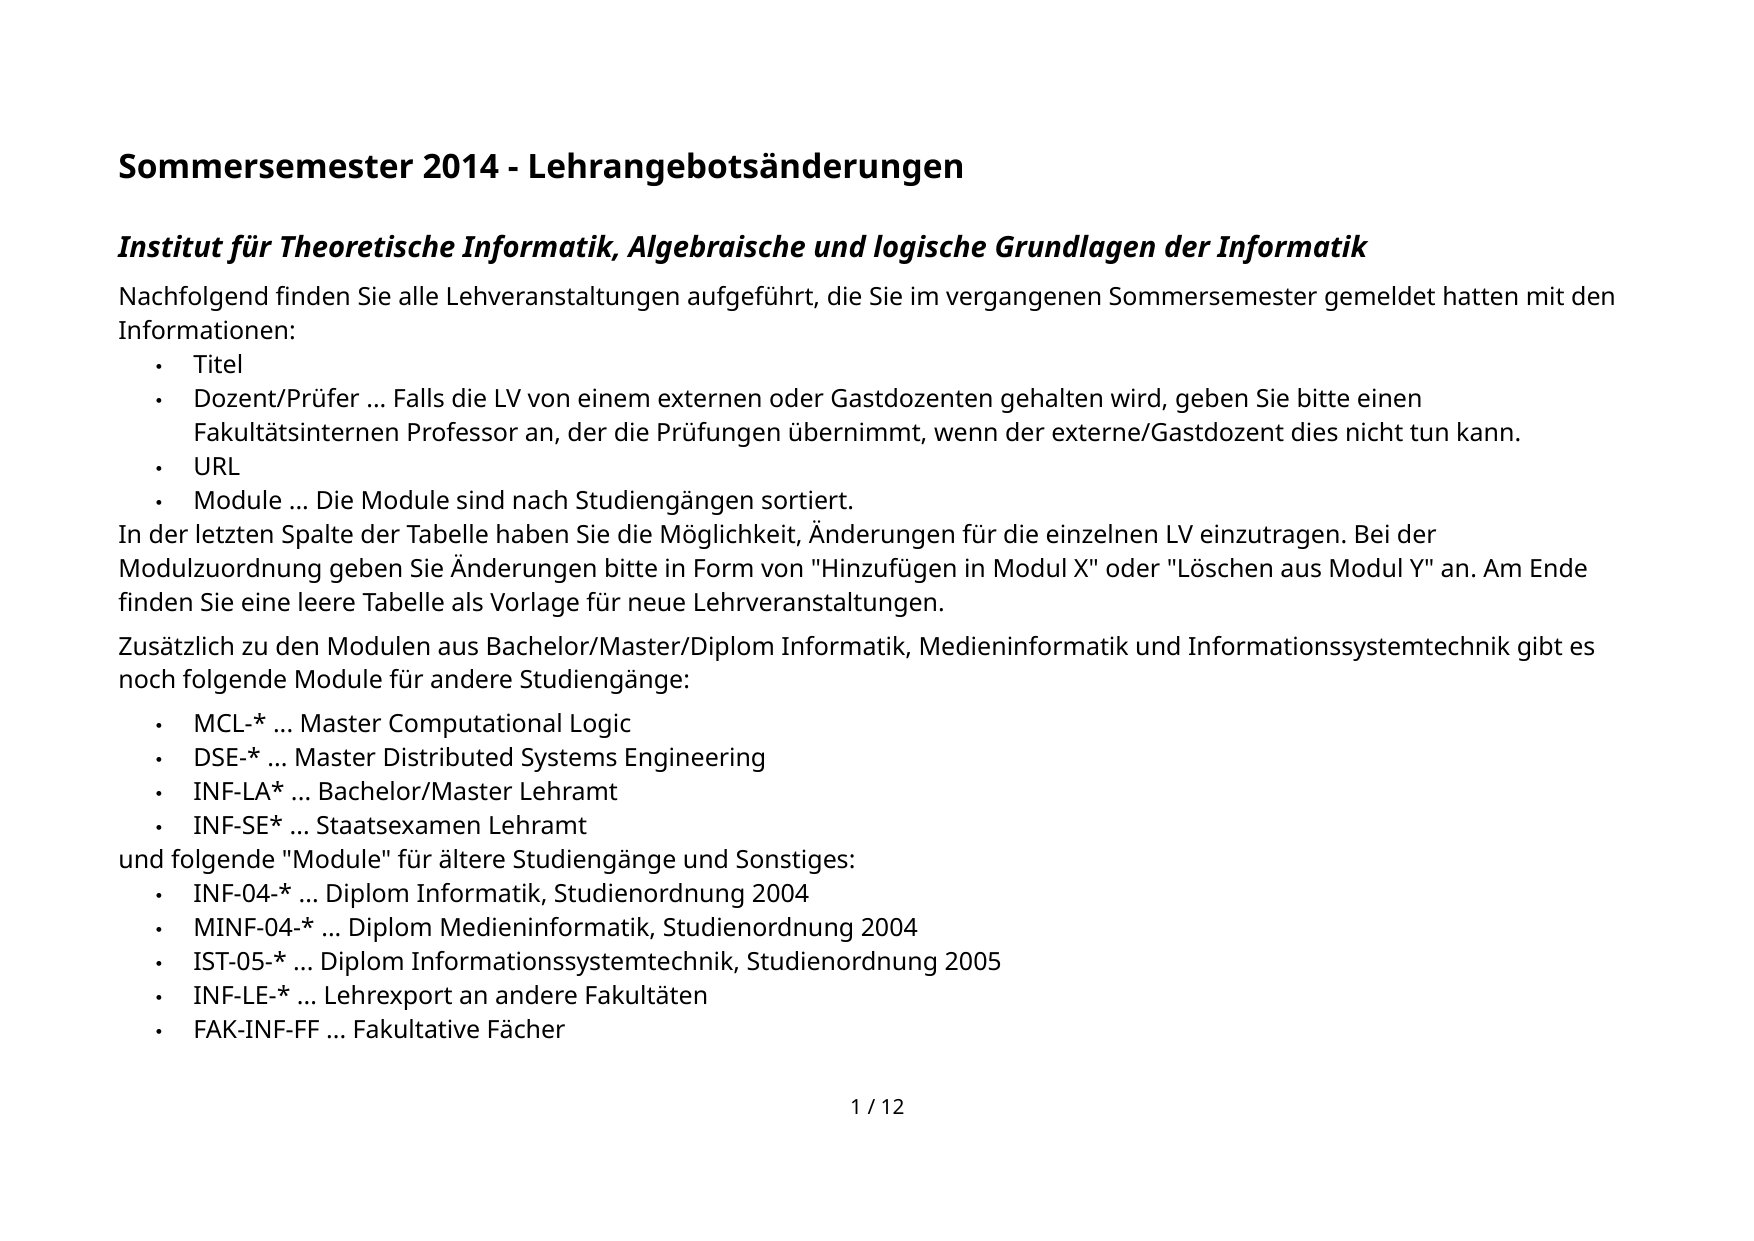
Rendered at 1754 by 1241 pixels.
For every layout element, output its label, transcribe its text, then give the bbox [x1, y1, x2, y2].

list INF-04-* ... Diplom Informatik, Studienordnung 2004 [156, 876, 1636, 909]
list URL [156, 449, 1636, 483]
subtitle Sommersemester 2014 - Lehrangebotsänderungen [118, 143, 1636, 189]
list INF-LA* ... Bachelor/Master Lehramt [156, 773, 1636, 807]
list INF-SE* ... Staatsexamen Lehramt [156, 807, 1636, 841]
subtitle Institut für Theoretische Informatik, Algebraische und logische Grundlagen der Informatik [118, 226, 1636, 266]
list FAK-INF-FF ... Fakultative Fächer [156, 1012, 1636, 1046]
list MINF-04-* ... Diplom Medieninformatik, Studienordnung 2004 [156, 909, 1636, 944]
list DSE-* ... Master Distributed Systems Engineering [156, 739, 1636, 773]
text und folgende "Module" für ältere Studiengänge und Sonstiges: [118, 841, 1636, 876]
list Module ... Die Module sind nach Studiengängen sortiert. [156, 483, 1636, 517]
list Dozent/Prüfer ... Falls die LV von einem externen oder Gastdozenten gehalten wird, geben Sie bitte einen Fakultätsinternen Professor an, der die Prüfungen übernimmt, wenn der externe/Gastdozent dies nicht tun kann. [156, 381, 1636, 449]
list IST-05-* ... Diplom Informationssystemtechnik, Studienordnung 2005 [156, 944, 1636, 978]
text Nachfolgend finden Sie alle Lehveranstaltungen aufgeführt, die Sie im vergangenen Sommersemester gemeldet hatten mit den Informationen: [118, 278, 1636, 347]
text Zusätzlich zu den Modulen aus Bachelor/Master/Diplom Informatik, Medieninformatik und Informationssystemtechnik gibt es noch folgende Module für andere Studiengänge: [118, 628, 1636, 696]
list INF-LE-* ... Lehrexport an andere Fakultäten [156, 978, 1636, 1012]
text In der letzten Spalte der Tabelle haben Sie die Möglichkeit, Änderungen für die einzelnen LV einzutragen. Bei der Modulzuordnung geben Sie Änderungen bitte in Form von "Hinzufügen in Modul X" oder "Löschen aus Modul Y" an. Am Ende finden Sie eine leere Tabelle als Vorlage für neue Lehrveranstaltungen. [118, 517, 1636, 619]
list MCL-* ... Master Computational Logic [156, 705, 1636, 739]
list Titel [156, 347, 1636, 381]
